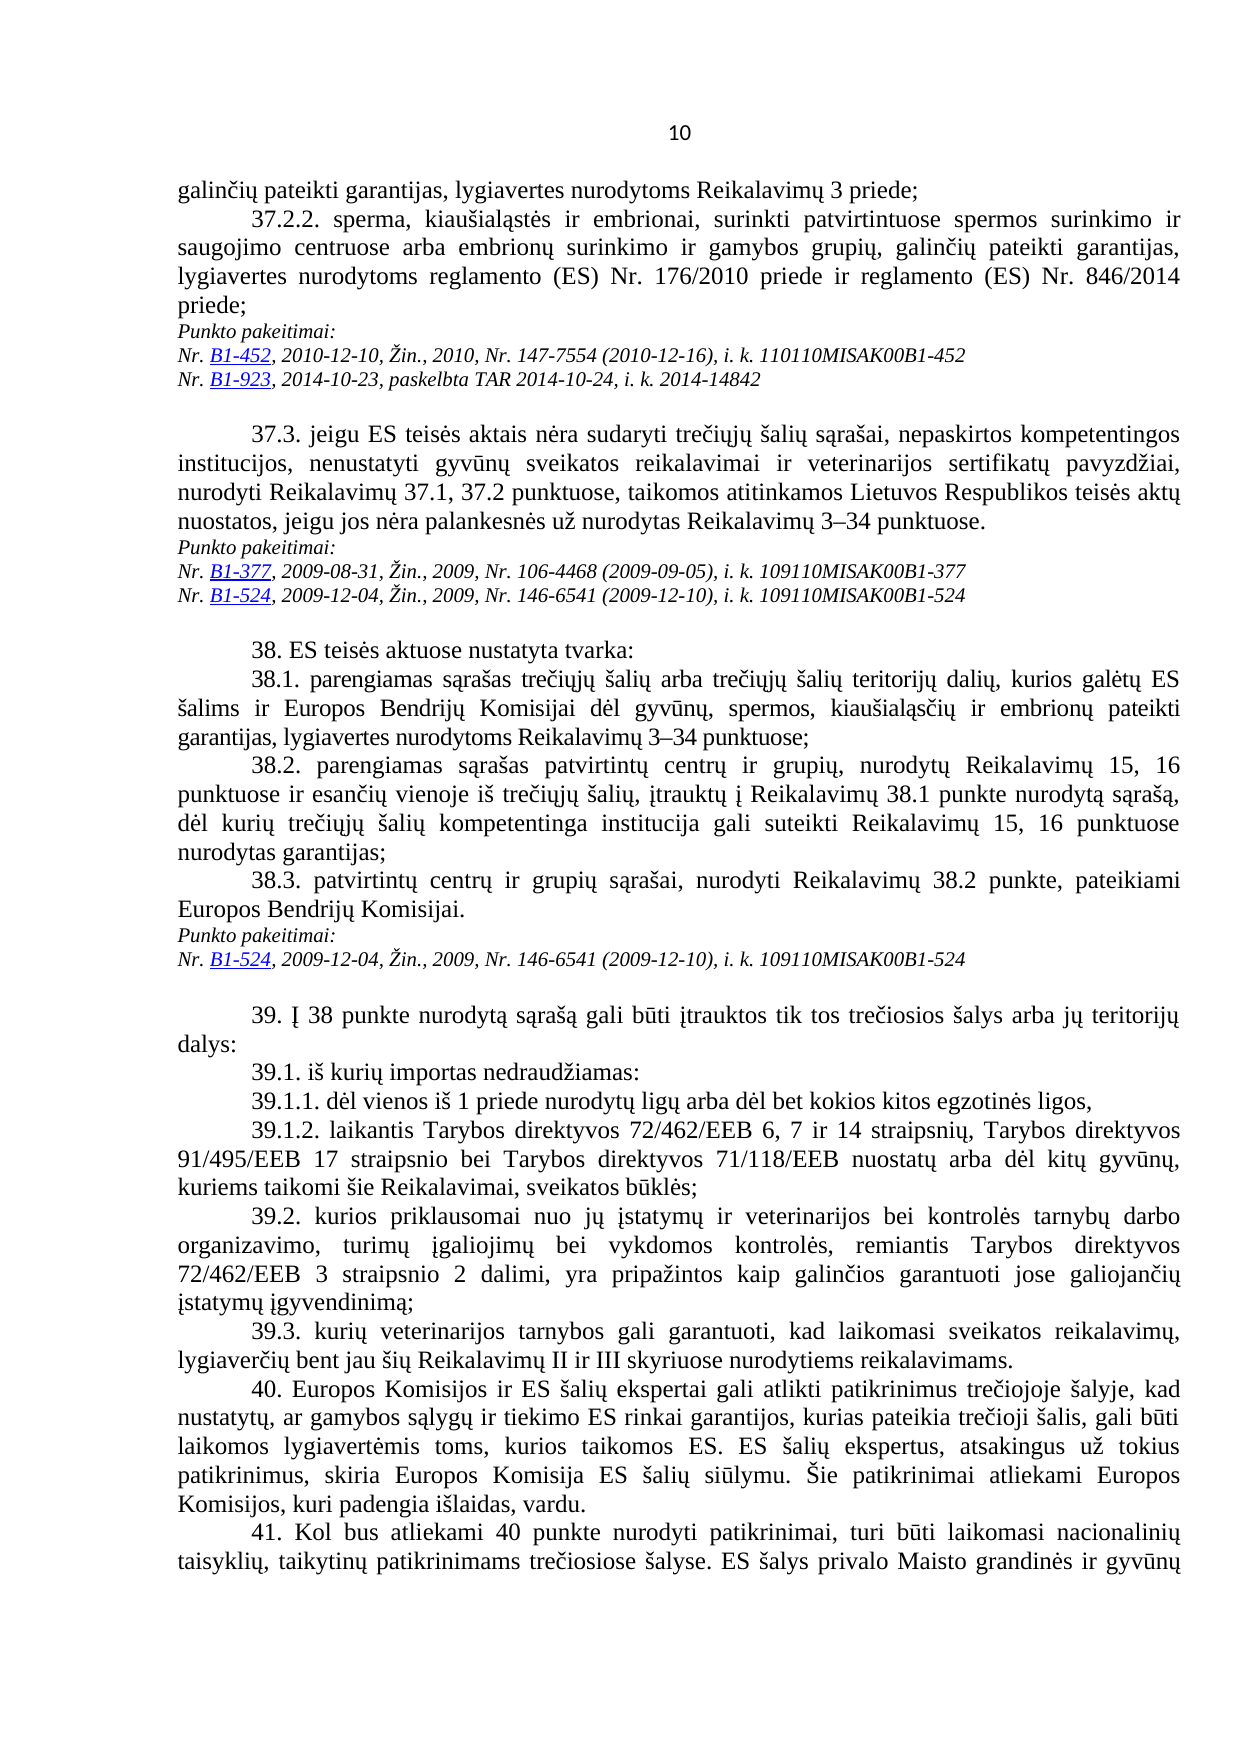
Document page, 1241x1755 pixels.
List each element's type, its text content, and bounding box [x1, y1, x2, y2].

text Nr. B1-377, 2009-08-31, Žin., 2009, Nr. 106-4468 (2009-09-05), i. k. 109110MISAK00B1-377 [177, 559, 1181, 583]
text 41. Kol bus atliekami 40 punkte nurodyti patikrinimai, turi būti laikomasi nacionalinių taisyklių, taikytinų patikrinimams trečiosiose šalyse. ES šalys privalo Maisto grandinės ir gyvūnų [177, 1517, 1181, 1575]
text 39.1.1. dėl vienos iš 1 priede nurodytų ligų arba dėl bet kokios kitos egzotinės ligos, [177, 1086, 1181, 1115]
text Nr. B1-524, 2009-12-04, Žin., 2009, Nr. 146-6541 (2009-12-10), i. k. 109110MISAK00B1-524 [177, 947, 1181, 971]
text 39. Į 38 punkte nurodytą sąrašą gali būti įtrauktos tik tos trečiosios šalys arba jų teritorijų dalys: [177, 1000, 1181, 1057]
text 38.2. parengiamas sąrašas patvirtintų centrų ir grupių, nurodytų Reikalavimų 15, 16 punktuose ir esančių vienoje iš trečiųjų šalių, įtrauktų į Reikalavimų 38.1 punkte nurodytą sąrašą, dėl kurių trečiųjų šalių kompetentinga institucija gali suteikti Reikalavimų 15, 16 punktuose nurodytas garantijas; [177, 751, 1181, 866]
text galinčių pateikti garantijas, lygiavertes nurodytoms Reikalavimų 3 priede; [177, 175, 1181, 204]
text 37.2.2. sperma, kiaušialąstės ir embrionai, surinkti patvirtintuose spermos surinkimo ir saugojimo centruose arba embrionų surinkimo ir gamybos grupių, galinčių pateikti garantijas, lygiavertes nurodytoms reglamento (ES) Nr. 176/2010 priede ir reglamento (ES) Nr. 846/2014 priede; [177, 204, 1181, 319]
text Nr. B1-452, 2010-12-10, Žin., 2010, Nr. 147-7554 (2010-12-16), i. k. 110110MISAK00B1-452 [177, 343, 1181, 367]
text 38.3. patvirtintų centrų ir grupių sąrašai, nurodyti Reikalavimų 38.2 punkte, pateikiami Europos Bendrijų Komisijai. [177, 866, 1181, 923]
text 38. ES teisės aktuose nustatyta tvarka: [177, 636, 1181, 664]
text 39.1.2. laikantis Tarybos direktyvos 72/462/EEB 6, 7 ir 14 straipsnių, Tarybos direktyvos 91/495/EEB 17 straipsnio bei Tarybos direktyvos 71/118/EEB nuostatų arba dėl kitų gyvūnų, kuriems taikomi šie Reikalavimai, sveikatos būklės; [177, 1115, 1181, 1201]
text Nr. B1-923, 2014-10-23, paskelbta TAR 2014-10-24, i. k. 2014-14842 [177, 367, 1181, 391]
text Punkto pakeitimai: [177, 534, 1181, 559]
text 39.1. iš kurių importas nedraudžiamas: [177, 1057, 1181, 1086]
text Punkto pakeitimai: [177, 319, 1181, 343]
text 38.1. parengiamas sąrašas trečiųjų šalių arba trečiųjų šalių teritorijų dalių, kurios galėtų ES šalims ir Europos Bendrijų Komisijai dėl gyvūnų, spermos, kiaušialąsčių ir embrionų pateikti garantijas, lygiavertes nurodytoms Reikalavimų 3–34 punktuose; [177, 664, 1181, 751]
text Punkto pakeitimai: [177, 923, 1181, 947]
text Nr. B1-524, 2009-12-04, Žin., 2009, Nr. 146-6541 (2009-12-10), i. k. 109110MISAK00B1-524 [177, 583, 1181, 607]
text 37.3. jeigu ES teisės aktais nėra sudaryti trečiųjų šalių sąrašai, nepaskirtos kompetentingos institucijos, nenustatyti gyvūnų sveikatos reikalavimai ir veterinarijos sertifikatų pavyzdžiai, nurodyti Reikalavimų 37.1, 37.2 punktuose, taikomos atitinkamos Lietuvos Respublikos teisės aktų nuostatos, jeigu jos nėra palankesnės už nurodytas Reikalavimų 3–34 punktuose. [177, 419, 1181, 534]
text 39.3. kurių veterinarijos tarnybos gali garantuoti, kad laikomasi sveikatos reikalavimų, lygiaverčių bent jau šių Reikalavimų II ir III skyriuose nurodytiems reikalavimams. [177, 1316, 1181, 1374]
text 40. Europos Komisijos ir ES šalių ekspertai gali atlikti patikrinimus trečiojoje šalyje, kad nustatytų, ar gamybos sąlygų ir tiekimo ES rinkai garantijos, kurias pateikia trečioji šalis, gali būti laikomos lygiavertėmis toms, kurios taikomos ES. ES šalių ekspertus, atsakingus už tokius patikrinimus, skiria Europos Komisija ES šalių siūlymu. Šie patikrinimai atliekami Europos Komisijos, kuri padengia išlaidas, vardu. [177, 1374, 1181, 1517]
text 39.2. kurios priklausomai nuo jų įstatymų ir veterinarijos bei kontrolės tarnybų darbo organizavimo, turimų įgaliojimų bei vykdomos kontrolės, remiantis Tarybos direktyvos 72/462/EEB 3 straipsnio 2 dalimi, yra pripažintos kaip galinčios garantuoti jose galiojančių įstatymų įgyvendinimą; [177, 1201, 1181, 1316]
